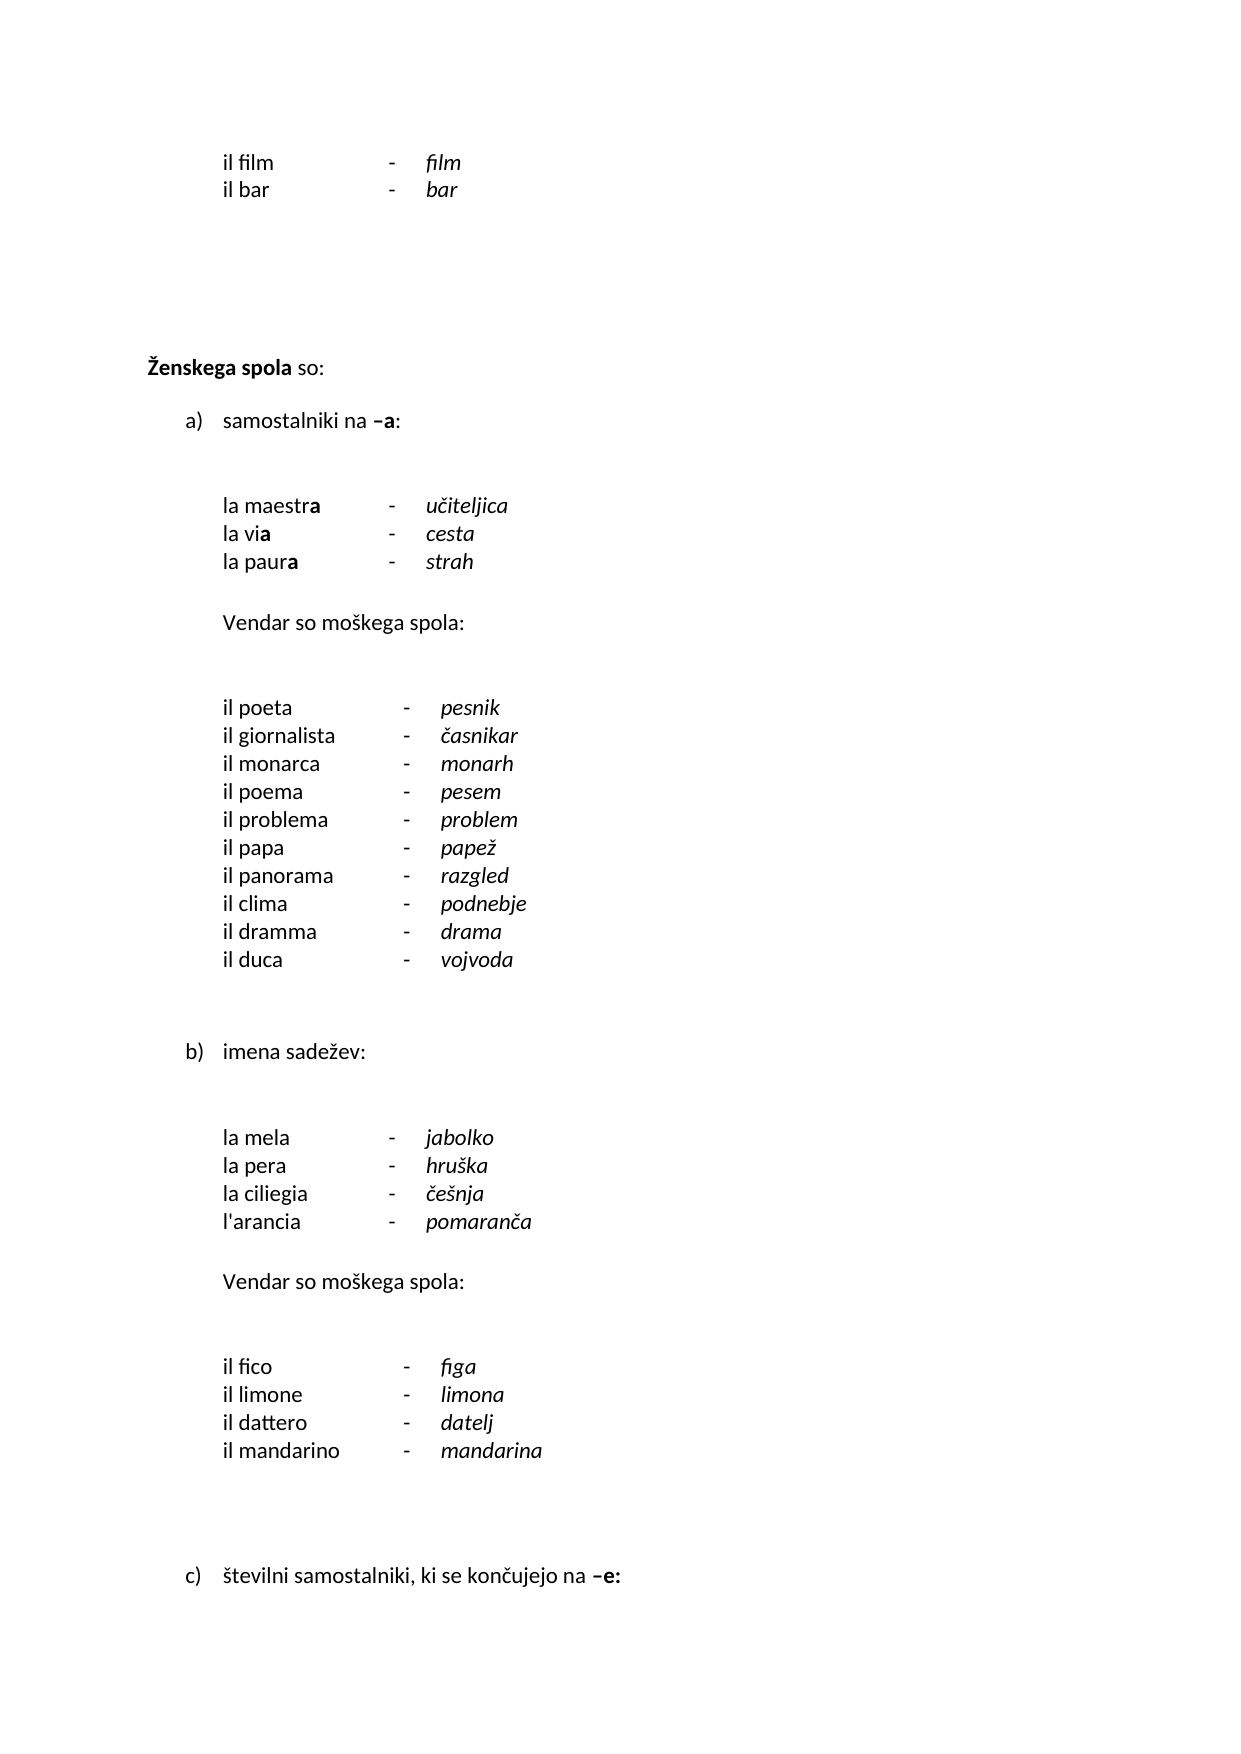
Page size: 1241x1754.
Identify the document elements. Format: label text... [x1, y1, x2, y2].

table_cell papež [354, 833, 1104, 861]
table_cell il dramma [211, 917, 354, 945]
table_cell il limone [211, 1380, 354, 1408]
table_cell problem [354, 805, 1104, 833]
table_cell il mandarino [211, 1436, 354, 1464]
table_cell datelj [354, 1408, 1104, 1436]
table_cell podnebje [354, 889, 1104, 917]
table_cell la ciliegia [211, 1179, 339, 1207]
table_cell il papa [211, 833, 354, 861]
table_cell il giornalista [211, 721, 354, 749]
table_cell hruška [340, 1151, 1104, 1179]
table_cell drama [354, 917, 1104, 945]
table_cell il monarca [211, 749, 354, 777]
table_cell časnikar [354, 721, 1104, 749]
table_header il poeta [211, 693, 354, 721]
table_header pesnik [354, 693, 1104, 721]
table_header učiteljica [340, 491, 1104, 519]
table_cell mandarina [354, 1436, 1104, 1464]
table_cell la via [211, 520, 339, 547]
table_header figa [354, 1352, 1104, 1380]
table_cell češnja [340, 1179, 1104, 1207]
table_cell la paura [211, 548, 339, 576]
table_cell razgled [354, 861, 1104, 889]
table_cell pomaranča [340, 1207, 1104, 1235]
table_header la maestra [211, 491, 339, 519]
list samostalniki na –a: [185, 406, 1093, 434]
text Ženskega spola so: [148, 353, 1093, 381]
list imena sadežev: [185, 1037, 1093, 1066]
table_cell il film [211, 148, 339, 176]
table_cell il panorama [211, 861, 354, 889]
table_cell il problema [211, 805, 354, 833]
table_header la mela [211, 1123, 339, 1151]
table_cell il clima [211, 889, 354, 917]
table_cell il bar [211, 176, 339, 204]
table_cell monarh [354, 749, 1104, 777]
table_cell pesem [354, 777, 1104, 805]
table_header il fico [211, 1352, 354, 1380]
table_cell strah [340, 548, 1104, 576]
table_header jabolko [340, 1123, 1104, 1151]
table_cell bar [340, 176, 1104, 204]
table_cell la pera [211, 1151, 339, 1179]
list Vendar so moškega spola: [223, 608, 1093, 636]
table_cell film [340, 148, 1104, 176]
list Vendar so moškega spola: [223, 1267, 1093, 1295]
list številni samostalniki, ki se končujejo na –e: [185, 1561, 1093, 1589]
table_cell il poema [211, 777, 354, 805]
table_cell l'arancia [211, 1207, 339, 1235]
table_cell cesta [340, 520, 1104, 547]
table_cell limona [354, 1380, 1104, 1408]
table_cell vojvoda [354, 945, 1104, 973]
table_cell il duca [211, 945, 354, 973]
table_cell il dattero [211, 1408, 354, 1436]
